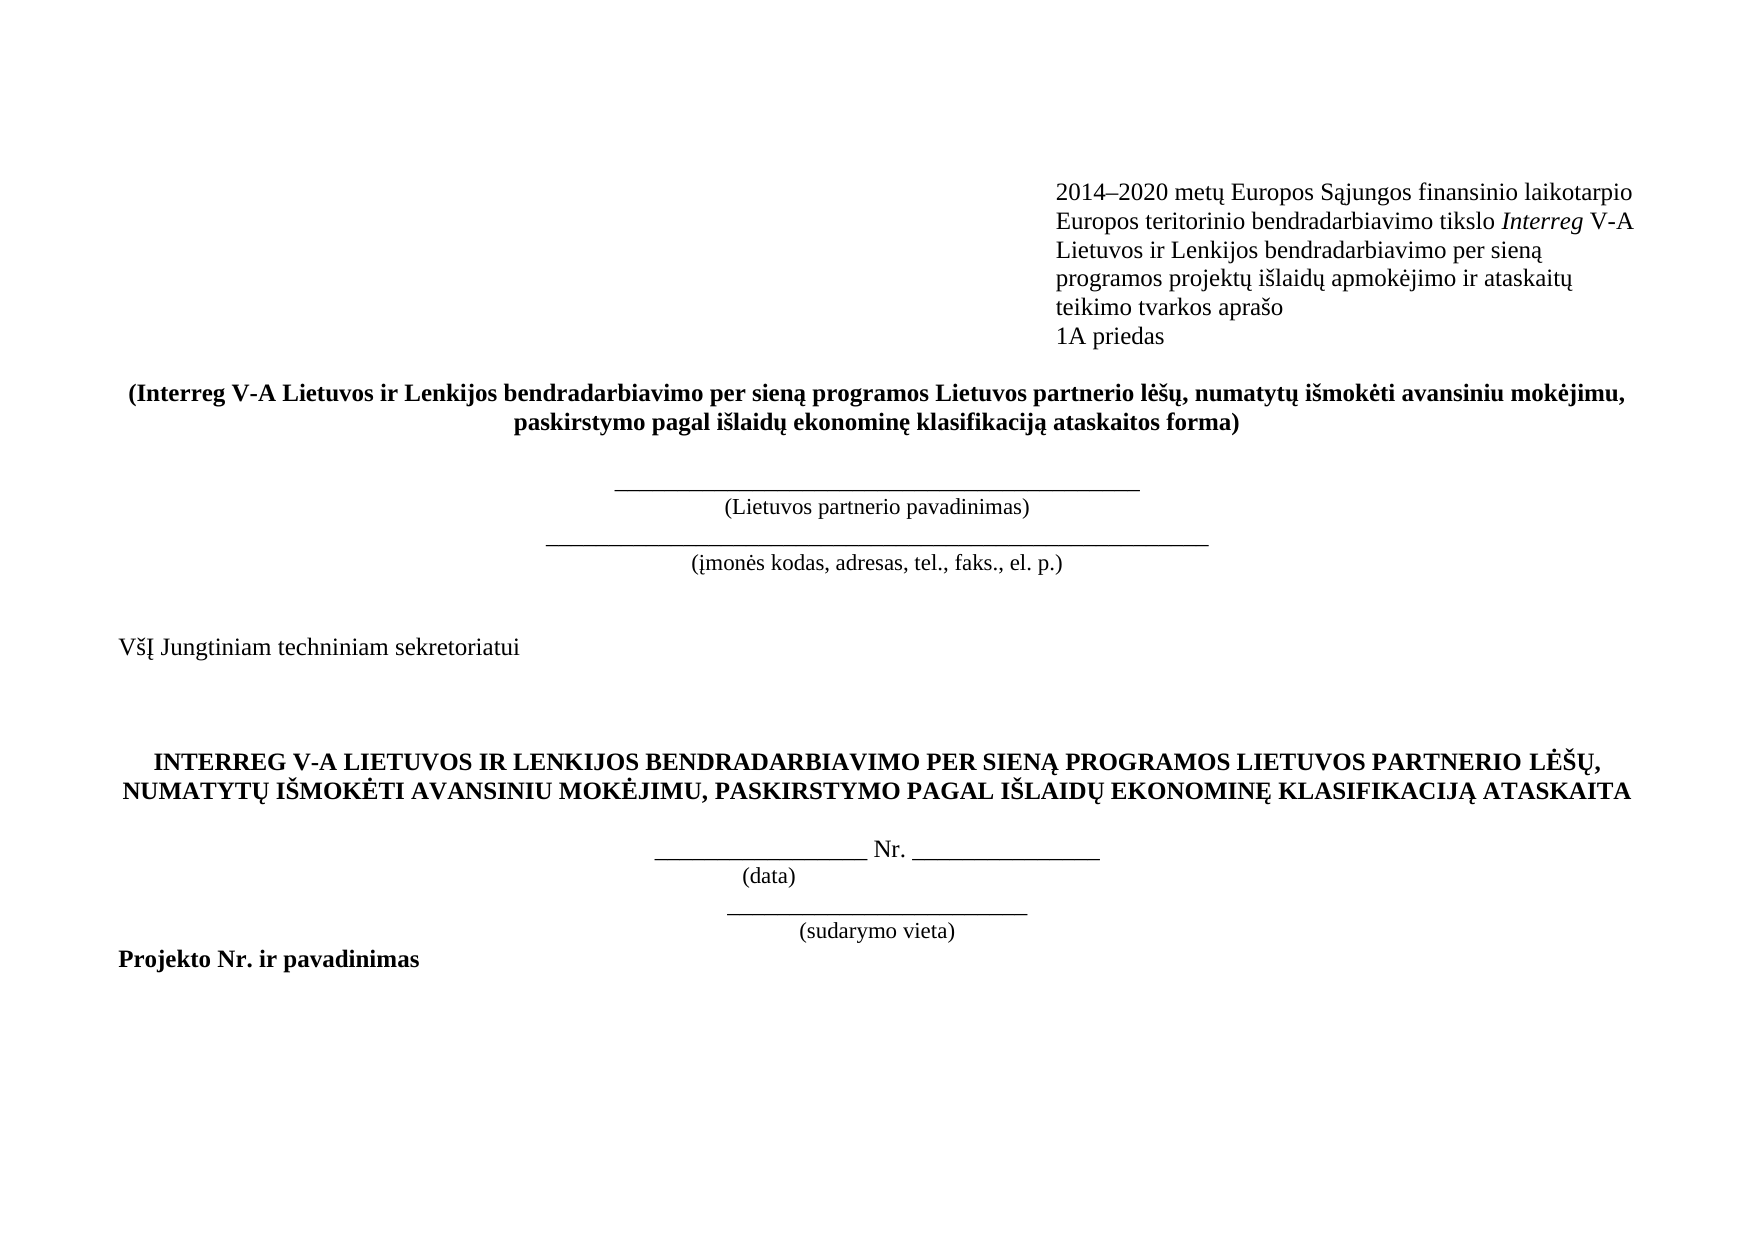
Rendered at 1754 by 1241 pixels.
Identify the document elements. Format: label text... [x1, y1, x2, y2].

text _____________________________________________________ [118, 520, 1636, 548]
text (sudarymo vieta) [118, 917, 1636, 944]
text Interreg V-A LIETUVOs IR Lenkijos BENDRADARBIAVIMO PER SIENĄ programos Lietuvos PARTNERIO LĖŠŲ, NUMATYTŲ IŠMOKĖTI AVANSINIU MOKĖJIMU, paskirstymo pagal išlaidų ekonominę klasifikaciją ataskaita [118, 747, 1636, 805]
text Projekto Nr. ir pavadinimas [118, 944, 1636, 973]
text VšĮ Jungtiniam techniniam sekretoriatui [118, 632, 1636, 661]
text 1A priedas [1056, 321, 1636, 350]
text ________________________ [118, 889, 1636, 917]
text (Interreg V-A Lietuvos ir Lenkijos bendradarbiavimo per sieną programos Lietuvos partnerio lėšų, numatytų išmokėti avansiniu mokėjimu, paskirstymo pagal išlaidų ekonominę klasifikaciją ataskaitos forma) [118, 378, 1636, 436]
text (įmonės kodas, adresas, tel., faks., el. p.) [118, 548, 1636, 575]
text (data) [118, 862, 1636, 889]
text (Lietuvos partnerio pavadinimas) [118, 493, 1636, 520]
text __________________________________________ [118, 465, 1636, 493]
text 2014–2020 metų Europos Sąjungos finansinio laikotarpio Europos teritorinio bendradarbiavimo tikslo Interreg V-A Lietuvos ir Lenkijos bendradarbiavimo per sieną programos projektų išlaidų apmokėjimo ir ataskaitų teikimo tvarkos aprašo [1056, 177, 1636, 321]
text _________________ Nr. _______________ [118, 834, 1636, 862]
